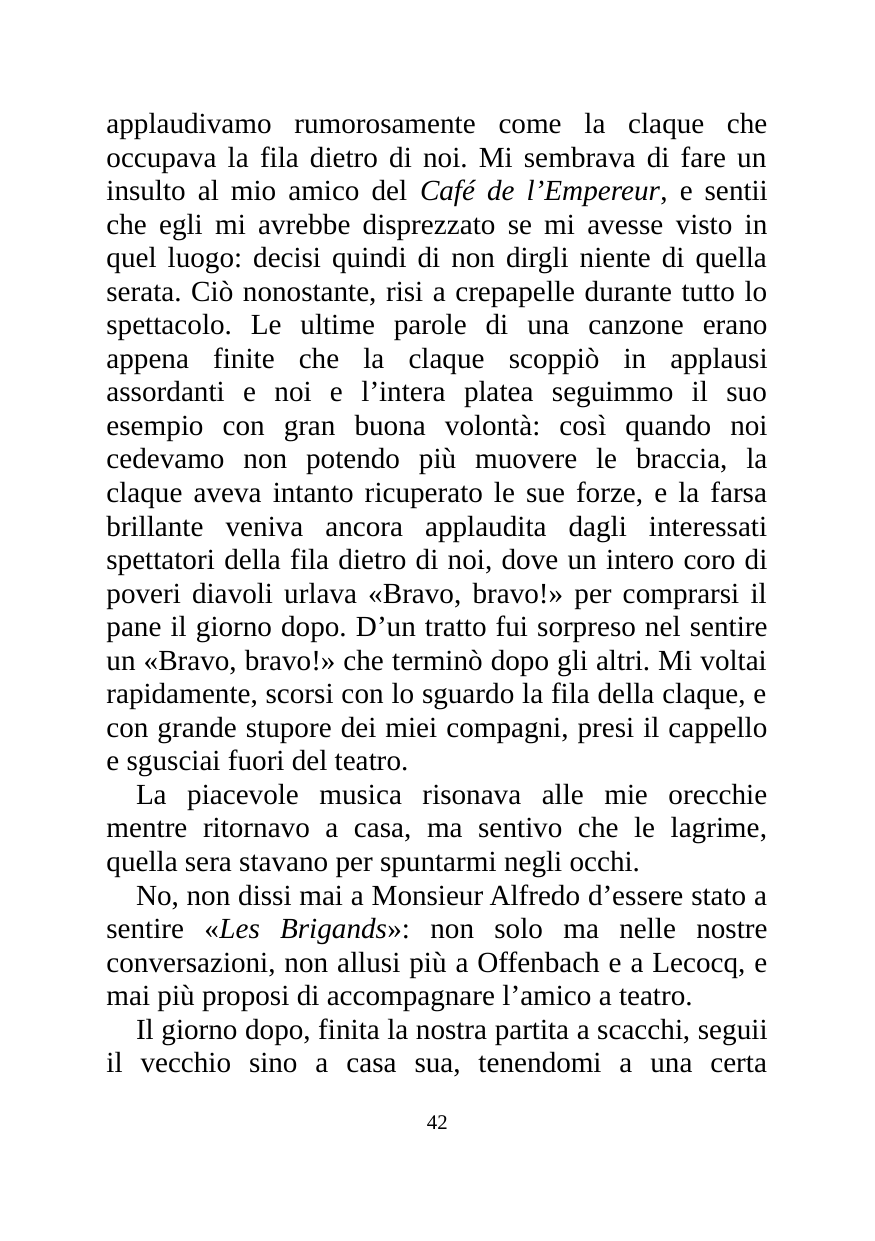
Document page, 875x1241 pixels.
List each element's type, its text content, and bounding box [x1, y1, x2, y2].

text applaudivamo rumorosamente come la claque che occupava la fila dietro di noi. Mi sembrava di fare un insulto al mio amico del Café de l’Empereur, e sentii che egli mi avrebbe disprezzato se mi avesse visto in quel luogo: decisi quindi di non dirgli niente di quella serata. Ciò nonostante, risi a crepapelle durante tutto lo spettacolo. Le ultime parole di una canzone erano appena finite che la claque scoppiò in applausi assordanti e noi e l’intera platea seguimmo il suo esempio con gran buona volontà: così quando noi cedevamo non potendo più muovere le braccia, la claque aveva intanto ricuperato le sue forze, e la farsa brillante veniva ancora applaudita dagli interessati spettatori della fila dietro di noi, dove un intero coro di poveri diavoli urlava «Bravo, bravo!» per comprarsi il pane il giorno dopo. D’un tratto fui sorpreso nel sentire un «Bravo, bravo!» che terminò dopo gli altri. Mi voltai rapidamente, scorsi con lo sguardo la fila della claque, e con grande stupore dei miei compagni, presi il cappello e sgusciai fuori del teatro. [106, 106, 768, 777]
text No, non dissi mai a Monsieur Alfredo d’essere stato a sentire «Les Brigands»: non solo ma nelle nostre conversazioni, non allusi più a Offenbach e a Lecocq, e mai più proposi di accompagnare l’amico a teatro. [106, 878, 768, 1012]
text La piacevole musica risonava alle mie orecchie mentre ritornavo a casa, ma sentivo che le lagrime, quella sera stavano per spuntarmi negli occhi. [106, 777, 768, 878]
text Il giorno dopo, finita la nostra partita a scacchi, seguii il vecchio sino a casa sua, tenendomi a una certa [106, 1012, 768, 1079]
